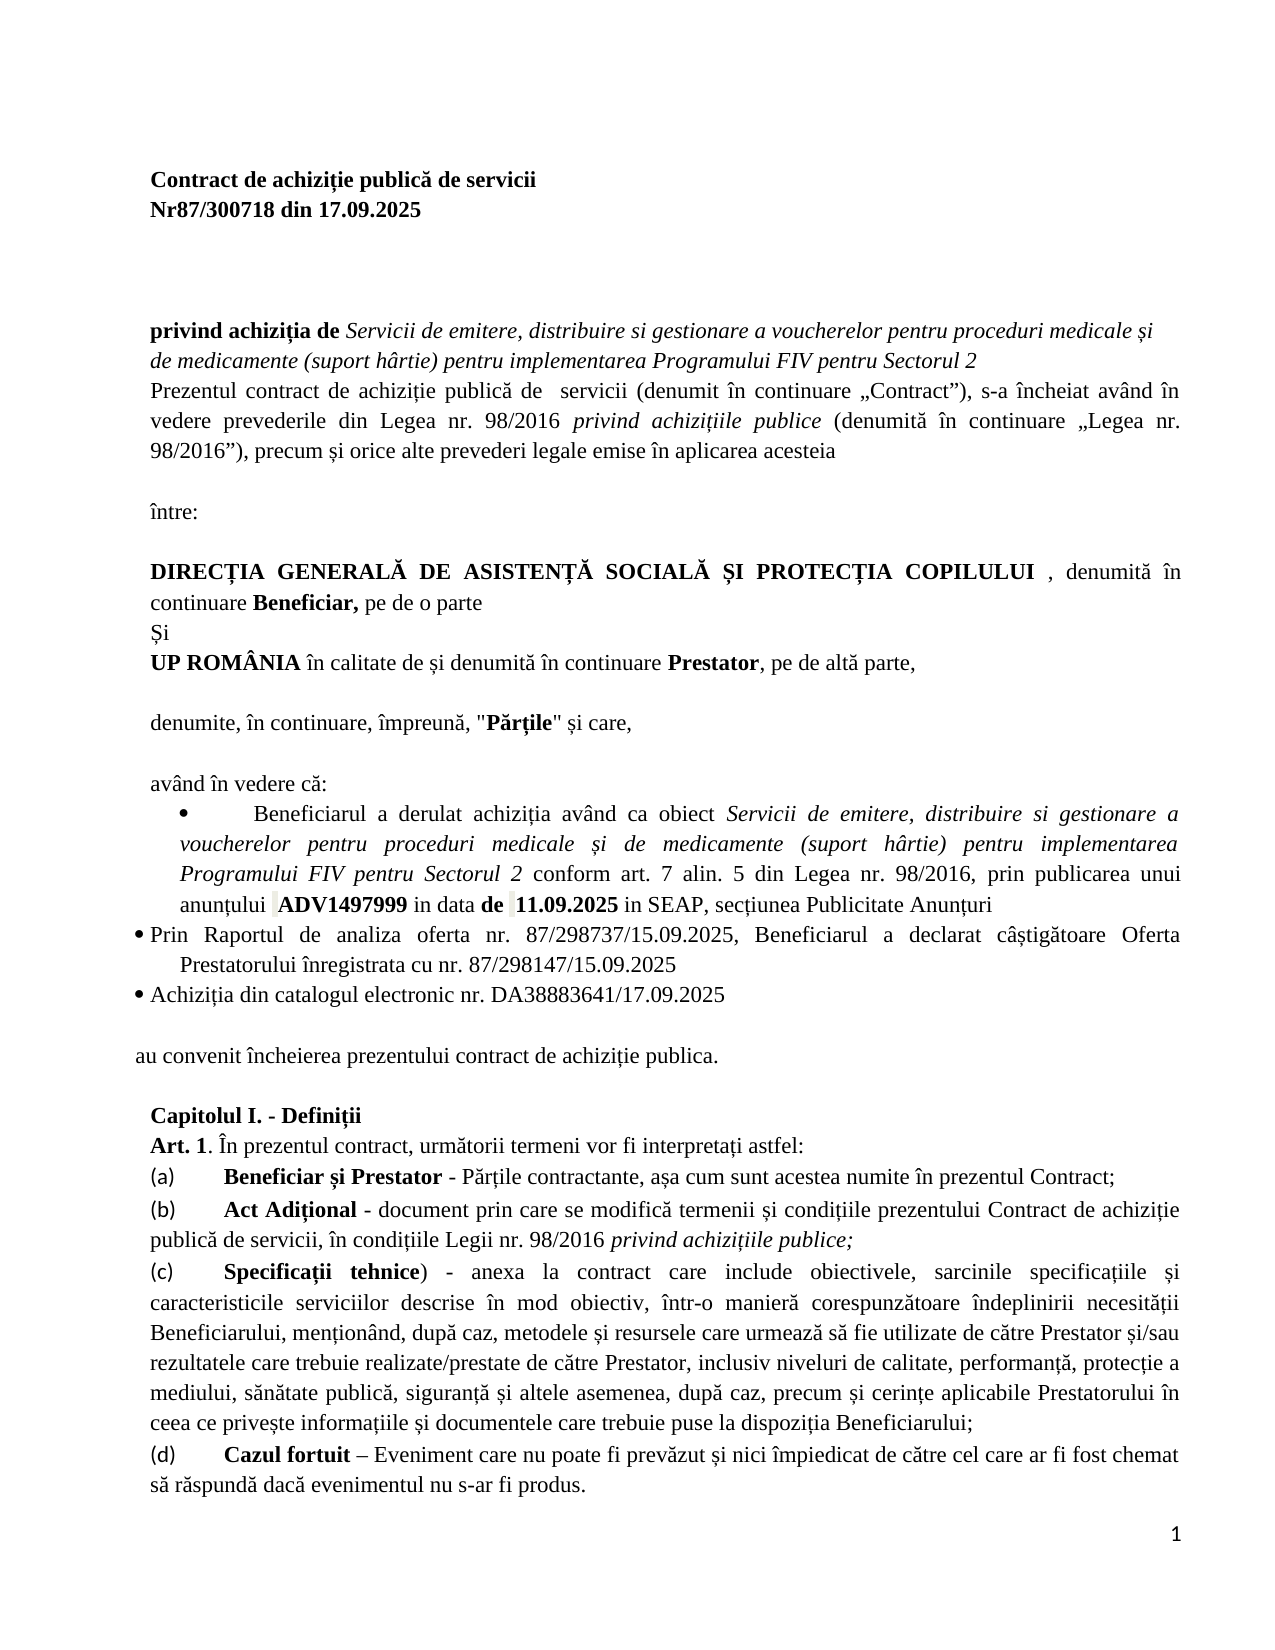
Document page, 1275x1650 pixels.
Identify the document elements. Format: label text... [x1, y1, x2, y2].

text Art. 1. În prezentul contract, următorii termeni vor fi interpretați astfel: [150, 1132, 1181, 1159]
text privind achiziția de Servicii de emitere, distribuire si gestionare a voucherelor pentru proceduri medicale și de medicamente (suport hârtie) pentru implementarea Programului FIV pentru Sectorul 2 [150, 317, 1181, 373]
list Beneficiar și Prestator - Părțile contractante, așa cum sunt acestea numite în prezentul Contract; [150, 1162, 1181, 1191]
text au convenit încheierea prezentului contract de achiziție publica. [135, 1042, 1181, 1068]
text Capitolul I. - Definiții [150, 1102, 1181, 1128]
text între: [150, 498, 1181, 524]
list Specificații tehnice) - anexa la contract care include obiectivele, sarcinile specificațiile și caracteristicile serviciilor descrise în mod obiectiv, într-o manieră corespunzătoare îndeplinirii necesității Beneficiarului, menționând, după caz, metodele și resursele care urmează să fie utilizate de către Prestator și/sau rezultatele care trebuie realizate/prestate de către Prestator, inclusiv niveluri de calitate, performanță, protecție a mediului, sănătate publică, siguranță și altele asemenea, după caz, precum și cerințe aplicabile Prestatorului în ceea ce privește informațiile și documentele care trebuie puse la dispoziția Beneficiarului; [150, 1257, 1181, 1436]
text Prezentul contract de achiziție publică de servicii (denumit în continuare „Contract”), s-a încheiat având în vedere prevederile din Legea nr. 98/2016 privind achizițiile publice (denumită în continuare „Legea nr. 98/2016”), precum și orice alte prevederi legale emise în aplicarea acesteia [150, 377, 1181, 464]
text DIRECȚIA GENERALĂ DE ASISTENȚĂ SOCIALĂ ȘI PROTECȚIA COPILULUI , denumită în continuare Beneficiar, pe de o parte [150, 558, 1181, 615]
text denumite, în continuare, împreună, "Părțile" și care, [150, 709, 1181, 736]
text UP ROMÂNIA în calitate de și denumită în continuare Prestator, pe de altă parte, [150, 649, 1181, 675]
text Contract de achiziție publică de servicii [150, 166, 1181, 192]
text Nr87/300718 din 17.09.2025 [150, 196, 1181, 222]
list Achiziția din catalogul electronic nr. DA38883641/17.09.2025 [135, 981, 1181, 1008]
text având în vedere că: [150, 770, 1181, 796]
text Și [150, 619, 1181, 645]
list Cazul fortuit – Eveniment care nu poate fi prevăzut și nici împiedicat de către cel care ar fi fost chemat să răspundă dacă evenimentul nu s-ar fi produs. [150, 1440, 1181, 1498]
list Prin Raportul de analiza oferta nr. 87/298737/15.09.2025, Beneficiarul a declarat câștigătoare Oferta Prestatorului înregistrata cu nr. 87/298147/15.09.2025 [135, 921, 1181, 977]
list Beneficiarul a derulat achiziția având ca obiect Servicii de emitere, distribuire si gestionare a voucherelor pentru proceduri medicale și de medicamente (suport hârtie) pentru implementarea Programului FIV pentru Sectorul 2 conform art. 7 alin. 5 din Legea nr. 98/2016, prin publicarea unui anunțului ADV1497999 in data de 11.09.2025 in SEAP, secțiunea Publicitate Anunțuri [179, 800, 1181, 917]
list Act Adițional - document prin care se modifică termenii și condițiile prezentului Contract de achiziție publică de servicii, în condițiile Legii nr. 98/2016 privind achizițiile publice; [150, 1195, 1181, 1253]
